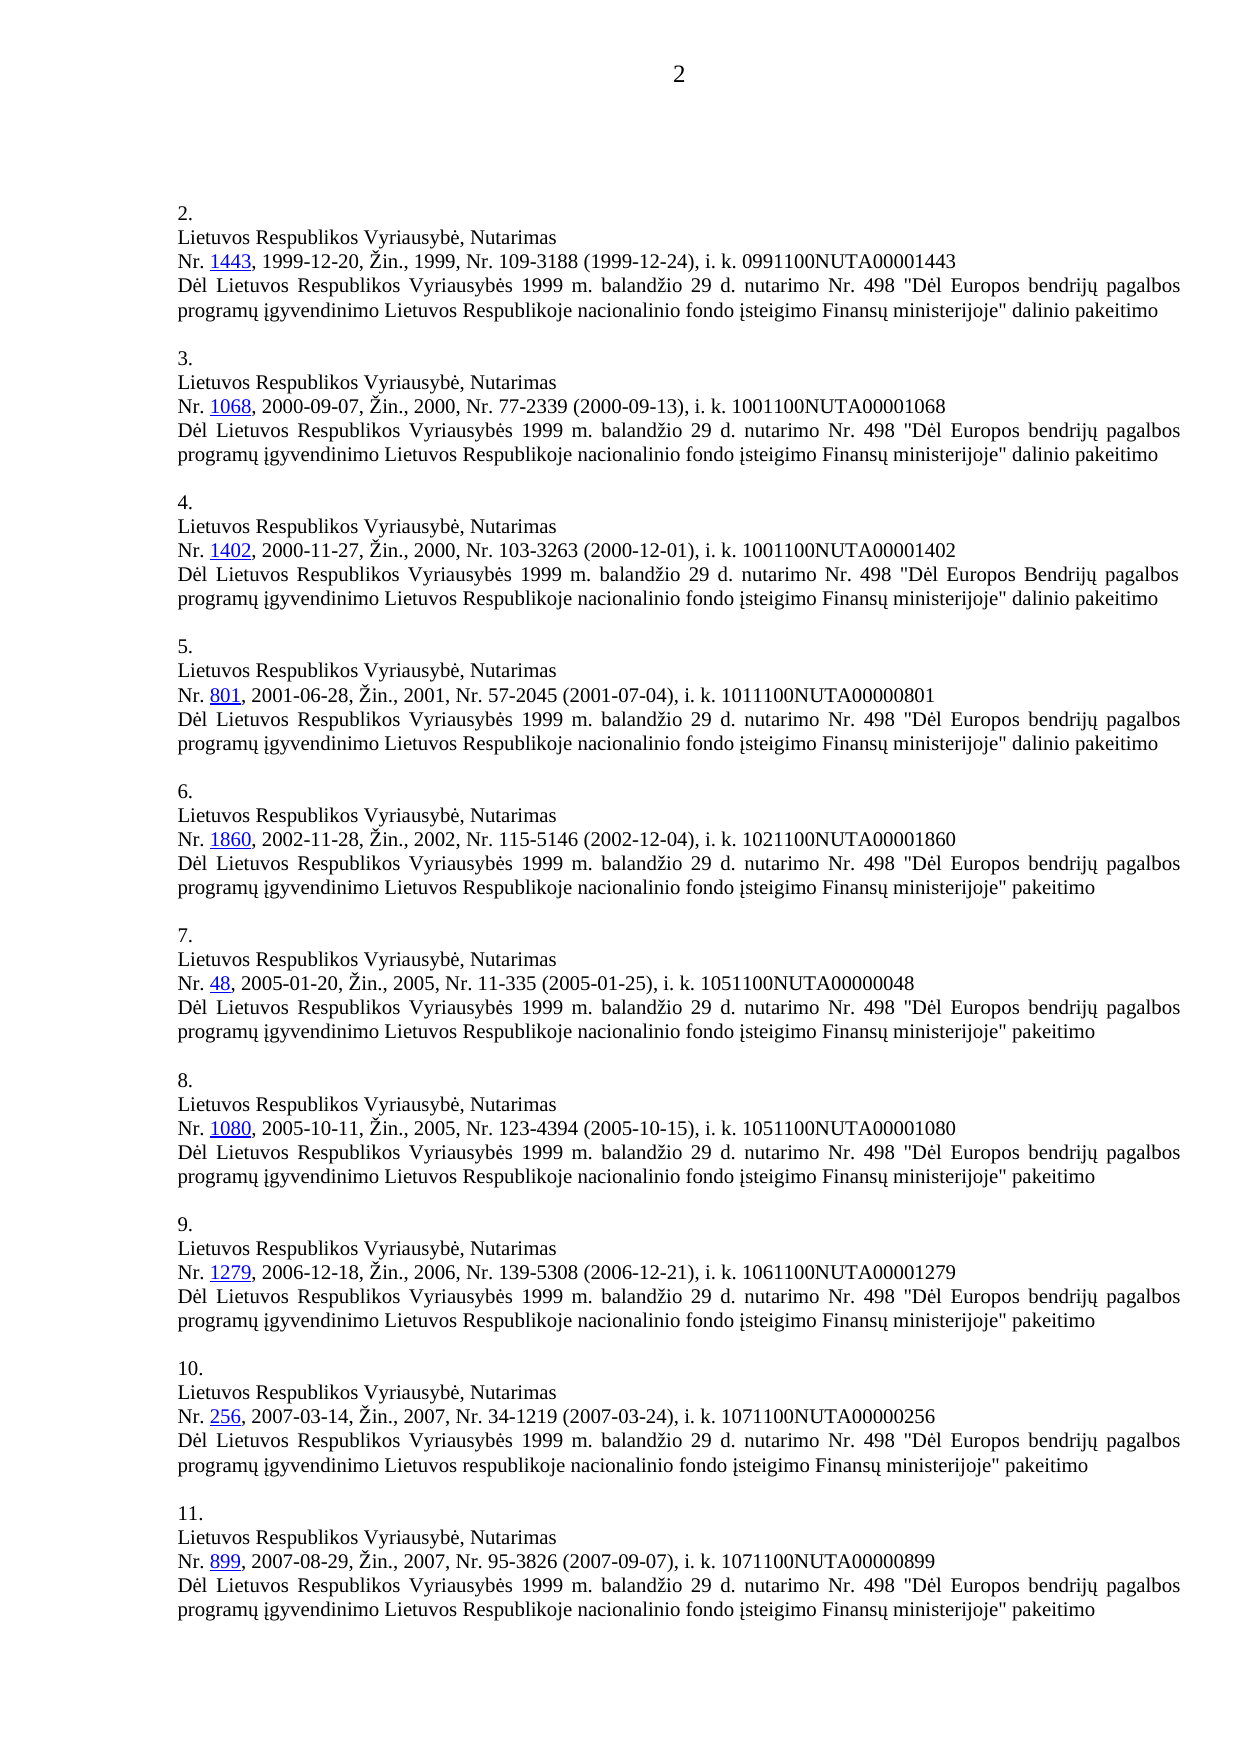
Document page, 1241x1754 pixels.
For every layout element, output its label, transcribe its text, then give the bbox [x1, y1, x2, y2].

text 8. [177, 1067, 1181, 1092]
text Dėl Lietuvos Respublikos Vyriausybės 1999 m. balandžio 29 d. nutarimo Nr. 498 "Dėl Europos bendrijų pagalbos programų įgyvendinimo Lietuvos Respublikoje nacionalinio fondo įsteigimo Finansų ministerijoje" dalinio pakeitimo [177, 418, 1181, 466]
text Nr. 1279, 2006-12-18, Žin., 2006, Nr. 139-5308 (2006-12-21), i. k. 1061100NUTA00001279 [177, 1260, 1181, 1284]
text 4. [177, 490, 1181, 514]
text 9. [177, 1212, 1181, 1236]
text Nr. 1402, 2000-11-27, Žin., 2000, Nr. 103-3263 (2000-12-01), i. k. 1001100NUTA00001402 [177, 538, 1181, 562]
text Dėl Lietuvos Respublikos Vyriausybės 1999 m. balandžio 29 d. nutarimo Nr. 498 "Dėl Europos bendrijų pagalbos programų įgyvendinimo Lietuvos Respublikoje nacionalinio fondo įsteigimo Finansų ministerijoje" pakeitimo [177, 1140, 1181, 1188]
text Lietuvos Respublikos Vyriausybė, Nutarimas [177, 658, 1181, 682]
text Dėl Lietuvos Respublikos Vyriausybės 1999 m. balandžio 29 d. nutarimo Nr. 498 "Dėl Europos bendrijų pagalbos programų įgyvendinimo Lietuvos Respublikoje nacionalinio fondo įsteigimo Finansų ministerijoje" pakeitimo [177, 995, 1181, 1043]
text Lietuvos Respublikos Vyriausybė, Nutarimas [177, 514, 1181, 538]
text 10. [177, 1356, 1181, 1380]
text Dėl Lietuvos Respublikos Vyriausybės 1999 m. balandžio 29 d. nutarimo Nr. 498 "Dėl Europos bendrijų pagalbos programų įgyvendinimo Lietuvos Respublikoje nacionalinio fondo įsteigimo Finansų ministerijoje" dalinio pakeitimo [177, 273, 1181, 322]
text Dėl Lietuvos Respublikos Vyriausybės 1999 m. balandžio 29 d. nutarimo Nr. 498 "Dėl Europos bendrijų pagalbos programų įgyvendinimo Lietuvos Respublikoje nacionalinio fondo įsteigimo Finansų ministerijoje" pakeitimo [177, 851, 1181, 899]
text Lietuvos Respublikos Vyriausybė, Nutarimas [177, 370, 1181, 394]
text Nr. 899, 2007-08-29, Žin., 2007, Nr. 95-3826 (2007-09-07), i. k. 1071100NUTA00000899 [177, 1549, 1181, 1573]
text Dėl Lietuvos Respublikos Vyriausybės 1999 m. balandžio 29 d. nutarimo Nr. 498 "Dėl Europos bendrijų pagalbos programų įgyvendinimo Lietuvos Respublikoje nacionalinio fondo įsteigimo Finansų ministerijoje" dalinio pakeitimo [177, 707, 1181, 755]
text Lietuvos Respublikos Vyriausybė, Nutarimas [177, 225, 1181, 249]
text 6. [177, 779, 1181, 803]
text Lietuvos Respublikos Vyriausybė, Nutarimas [177, 1092, 1181, 1116]
text Nr. 1443, 1999-12-20, Žin., 1999, Nr. 109-3188 (1999-12-24), i. k. 0991100NUTA00001443 [177, 249, 1181, 273]
text Lietuvos Respublikos Vyriausybė, Nutarimas [177, 1525, 1181, 1549]
text 2. [177, 201, 1181, 225]
text Dėl Lietuvos Respublikos Vyriausybės 1999 m. balandžio 29 d. nutarimo Nr. 498 "Dėl Europos bendrijų pagalbos programų įgyvendinimo Lietuvos Respublikoje nacionalinio fondo įsteigimo Finansų ministerijoje" pakeitimo [177, 1284, 1181, 1332]
text Nr. 48, 2005-01-20, Žin., 2005, Nr. 11-335 (2005-01-25), i. k. 1051100NUTA00000048 [177, 971, 1181, 995]
text 3. [177, 346, 1181, 370]
text Dėl Lietuvos Respublikos Vyriausybės 1999 m. balandžio 29 d. nutarimo Nr. 498 "Dėl Europos bendrijų pagalbos programų įgyvendinimo Lietuvos respublikoje nacionalinio fondo įsteigimo Finansų ministerijoje" pakeitimo [177, 1428, 1181, 1477]
text Nr. 801, 2001-06-28, Žin., 2001, Nr. 57-2045 (2001-07-04), i. k. 1011100NUTA00000801 [177, 682, 1181, 707]
text 7. [177, 923, 1181, 947]
text Lietuvos Respublikos Vyriausybė, Nutarimas [177, 1236, 1181, 1260]
text Nr. 1068, 2000-09-07, Žin., 2000, Nr. 77-2339 (2000-09-13), i. k. 1001100NUTA00001068 [177, 394, 1181, 418]
text 5. [177, 634, 1181, 658]
text Lietuvos Respublikos Vyriausybė, Nutarimas [177, 1380, 1181, 1404]
text Nr. 1080, 2005-10-11, Žin., 2005, Nr. 123-4394 (2005-10-15), i. k. 1051100NUTA00001080 [177, 1116, 1181, 1140]
text Nr. 1860, 2002-11-28, Žin., 2002, Nr. 115-5146 (2002-12-04), i. k. 1021100NUTA00001860 [177, 827, 1181, 851]
text Lietuvos Respublikos Vyriausybė, Nutarimas [177, 947, 1181, 971]
text Nr. 256, 2007-03-14, Žin., 2007, Nr. 34-1219 (2007-03-24), i. k. 1071100NUTA00000256 [177, 1404, 1181, 1428]
text Dėl Lietuvos Respublikos Vyriausybės 1999 m. balandžio 29 d. nutarimo Nr. 498 "Dėl Europos Bendrijų pagalbos programų įgyvendinimo Lietuvos Respublikoje nacionalinio fondo įsteigimo Finansų ministerijoje" dalinio pakeitimo [177, 562, 1181, 610]
text Dėl Lietuvos Respublikos Vyriausybės 1999 m. balandžio 29 d. nutarimo Nr. 498 "Dėl Europos bendrijų pagalbos programų įgyvendinimo Lietuvos Respublikoje nacionalinio fondo įsteigimo Finansų ministerijoje" pakeitimo [177, 1573, 1181, 1621]
text Lietuvos Respublikos Vyriausybė, Nutarimas [177, 803, 1181, 827]
text 11. [177, 1501, 1181, 1525]
